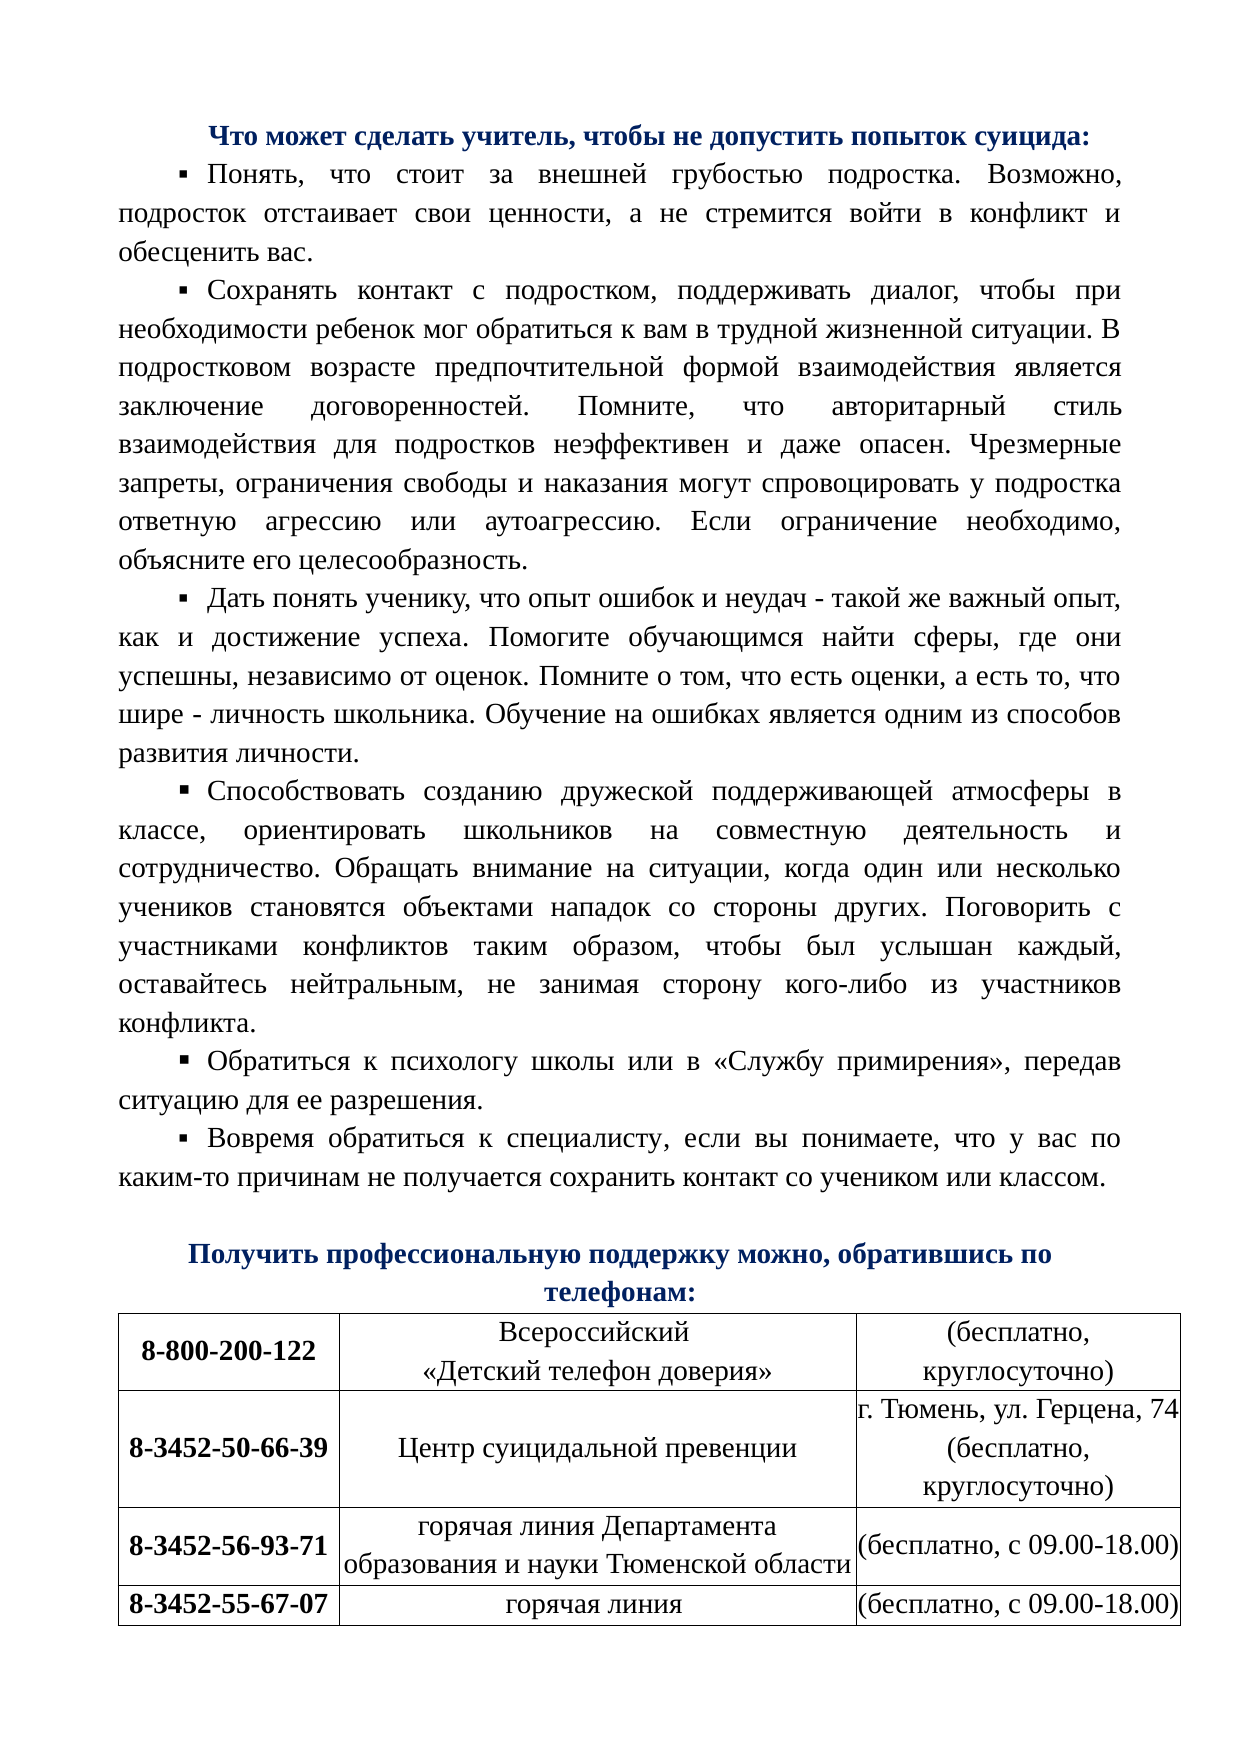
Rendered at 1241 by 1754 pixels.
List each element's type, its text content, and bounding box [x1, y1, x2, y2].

list Способствовать созданию дружеской поддерживающей атмосферы в классе, ориентировать школьников на совместную деятельность и сотрудничество. Обращать внимание на ситуации, когда один или несколько учеников становятся объектами нападок со стороны других. Поговорить с участниками конфликтов таким образом, чтобы был услышан каждый, оставайтесь нейтральным, не занимая сторону кого-либо из участников конфликта. [118, 773, 1122, 1038]
table_header Всероссийский «Детский телефон доверия» [340, 1314, 856, 1390]
table_cell (бесплатно, с 09.00-18.00) [857, 1508, 1180, 1585]
table_cell Центр суицидальной превенции [340, 1391, 856, 1507]
list Обратиться к психологу школы или в «Службу примирения», передав ситуацию для ее разрешения. [118, 1043, 1122, 1115]
table_cell г. Тюмень, ул. Герцена, 74 (бесплатно, круглосуточно) [857, 1391, 1180, 1507]
text Что может сделать учитель, чтобы не допустить попыток суицида: [118, 118, 1122, 152]
list Понять, что стоит за внешней грубостью подростка. Возможно, подросток отстаивает свои ценности, а не стремится войти в конфликт и обесценить вас. [118, 157, 1122, 267]
table_cell 8-3452-55-67-07 [119, 1586, 339, 1624]
list Сохранять контакт с подростком, поддерживать диалог, чтобы при необходимости ребенок мог обратиться к вам в трудной жизненной ситуации. В подростковом возрасте предпочтительной формой взаимодействия является заключение договоренностей. Помните, что авторитарный стиль взаимодействия для подростков неэффективен и даже опасен. Чрезмерные запреты, ограничения свободы и наказания могут спровоцировать у подростка ответную агрессию или аутоагрессию. Если ограничение необходимо, объясните его целесообразность. [118, 272, 1122, 576]
table_header 8-800-200-122 [119, 1314, 339, 1390]
table_cell горячая линия [340, 1586, 856, 1624]
list Дать понять ученику, что опыт ошибок и неудач - такой же важный опыт, как и достижение успеха. Помогите обучающимся найти сферы, где они успешны, независимо от оценок. Помните о том, что есть оценки, а есть то, что шире - личность школьника. Обучение на ошибках является одним из способов развития личности. [118, 581, 1122, 768]
table_cell (бесплатно, с 09.00-18.00) [857, 1586, 1180, 1624]
list Вовремя обратиться к специалисту, если вы понимаете, что у вас по каким-то причинам не получается сохранить контакт со учеником или классом. [118, 1120, 1122, 1192]
text Получить профессиональную поддержку можно, обратившись по телефонам: [118, 1236, 1122, 1308]
table_cell 8-3452-56-93-71 [119, 1508, 339, 1585]
table_cell горячая линия Департамента образования и науки Тюменской области [340, 1508, 856, 1585]
table_header (бесплатно, круглосуточно) [857, 1314, 1180, 1390]
table_cell 8-3452-50-66-39 [119, 1391, 339, 1507]
